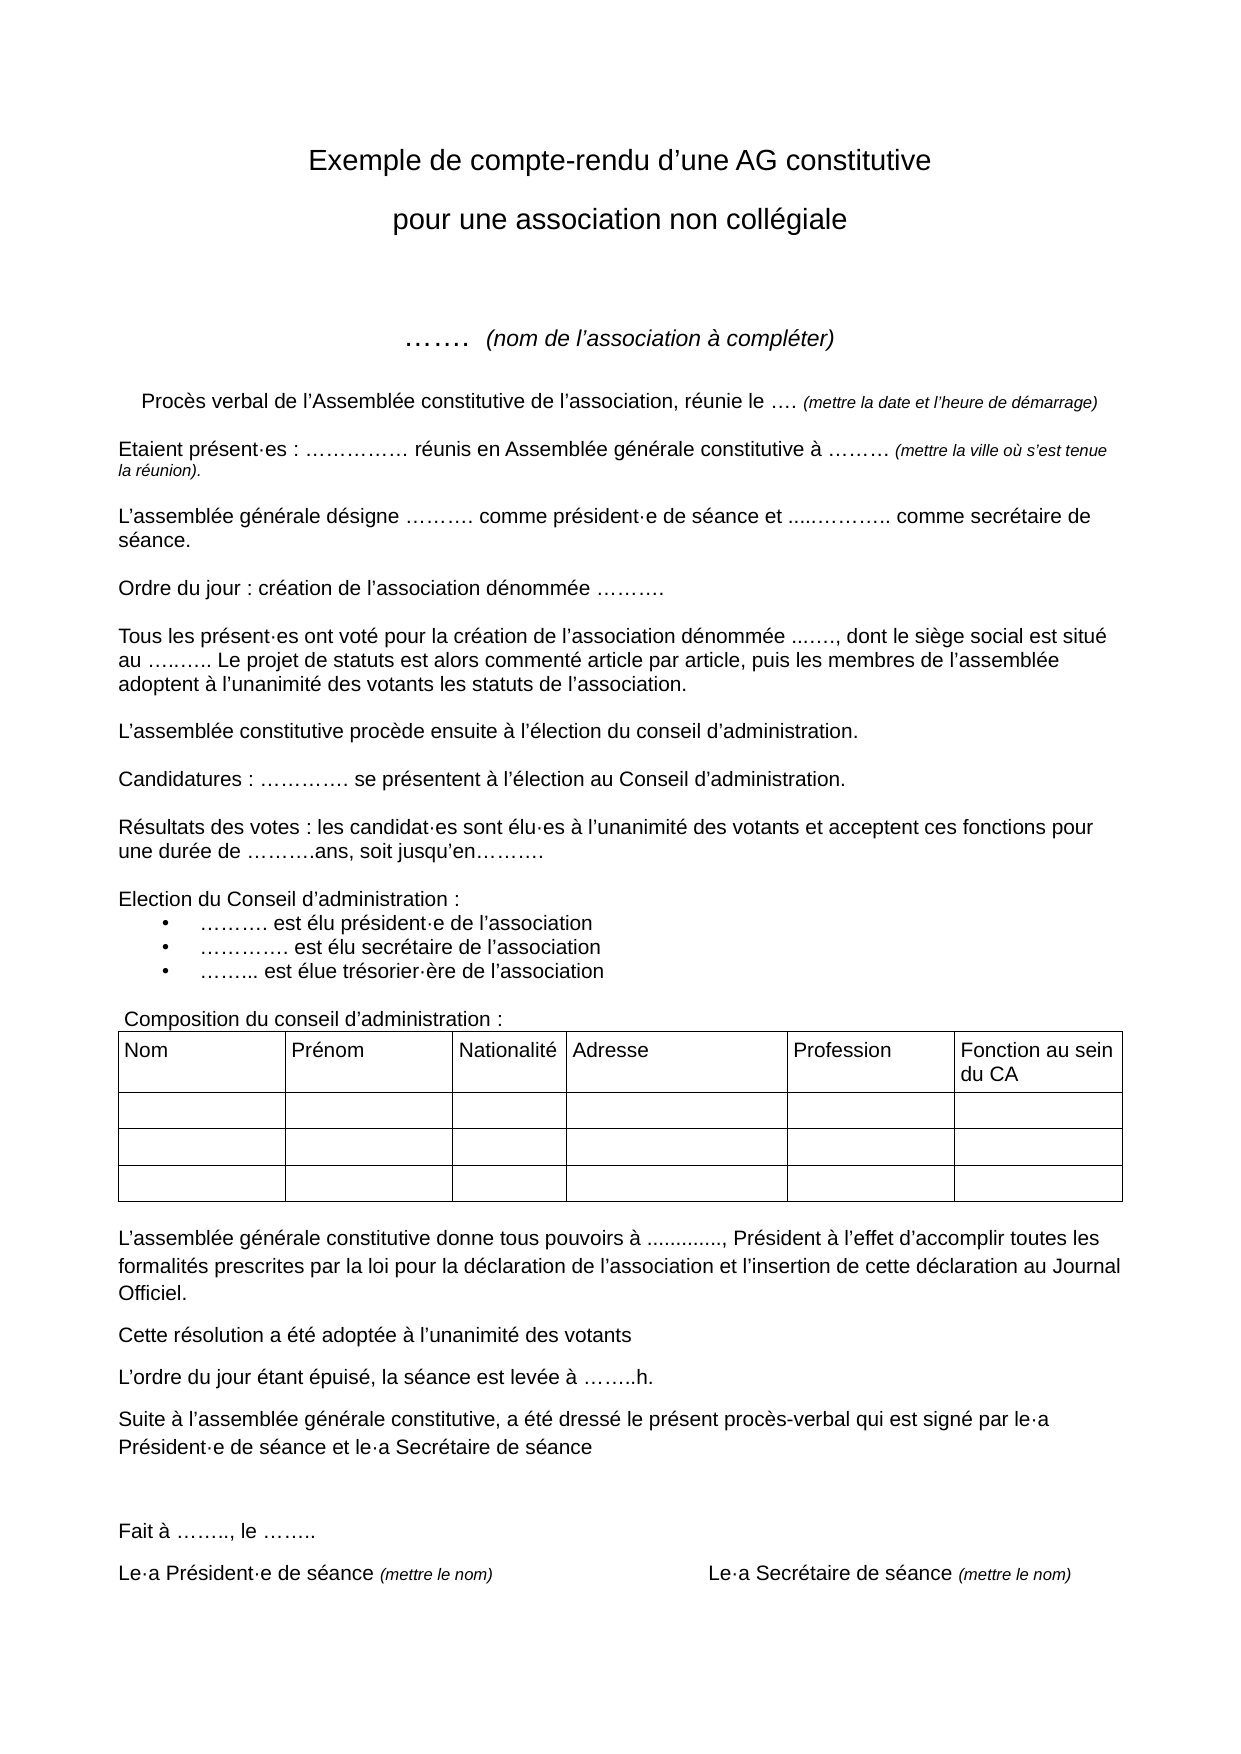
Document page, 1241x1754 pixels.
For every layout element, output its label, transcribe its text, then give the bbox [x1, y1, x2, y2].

table_cell [453, 1093, 566, 1128]
table_header Adresse [567, 1032, 787, 1092]
table_header Profession [788, 1032, 954, 1092]
table_cell [788, 1093, 954, 1128]
table_cell [788, 1129, 954, 1164]
table_header Prénom [286, 1032, 452, 1092]
text Ordre du jour : création de l’association dénommée ………. [118, 576, 1122, 599]
text Etaient présent·es : …………… réunis en Assemblée générale constitutive à ……… (mettre la ville où s’est tenue la réunion). [118, 437, 1122, 480]
text Tous les présent·es ont voté pour la création de l’association dénommée ...…., dont le siège social est situé au …..….. Le projet de statuts est alors commenté article par article, puis les membres de l’assemblée adoptent à l’unanimité des votants les statuts de l’association. [118, 623, 1122, 695]
table_cell [286, 1093, 452, 1128]
table_cell [286, 1166, 452, 1201]
table_cell [955, 1129, 1122, 1164]
text Fait à …….., le …….. [118, 1519, 1122, 1543]
table_cell [119, 1093, 285, 1128]
text Candidatures : …………. se présentent à l’élection au Conseil d’administration. [118, 767, 1122, 791]
subtitle ……. (nom de l’association à compléter) [118, 319, 1122, 352]
subtitle pour une association non collégiale [118, 202, 1122, 235]
text Composition du conseil d’administration : [118, 1007, 1122, 1031]
table_cell [955, 1166, 1122, 1201]
text Suite à l’assemblée générale constitutive, a été dressé le présent procès-verbal qui est signé par le·a Président·e de séance et le·a Secrétaire de séance [118, 1407, 1122, 1459]
table_cell [119, 1129, 285, 1164]
table_cell [567, 1129, 787, 1164]
subtitle Exemple de compte-rendu d’une AG constitutive [118, 143, 1122, 177]
table_header Nationalité [453, 1032, 566, 1092]
text L’assemblée générale constitutive donne tous pouvoirs à ............., Président à l’effet d’accomplir toutes les formalités prescrites par la loi pour la déclaration de l’association et l’insertion de cette déclaration au Journal Officiel. [118, 1226, 1122, 1305]
table_header Nom [119, 1032, 285, 1092]
text Résultats des votes : les candidat·es sont élu·es à l’unanimité des votants et acceptent ces fonctions pour une durée de ……….ans, soit jusqu’en………. [118, 815, 1122, 863]
table_cell [788, 1166, 954, 1201]
text Election du Conseil d’administration : [118, 887, 1122, 911]
table_cell [119, 1166, 285, 1201]
text Cette résolution a été adoptée à l’unanimité des votants [118, 1323, 1122, 1347]
text L’assemblée constitutive procède ensuite à l’élection du conseil d’administration. [118, 719, 1122, 743]
text L’assemblée générale désigne ………. comme président·e de séance et .....……….. comme secrétaire de séance. [118, 504, 1122, 552]
table_cell [453, 1166, 566, 1201]
table_cell [567, 1166, 787, 1201]
table_cell [567, 1093, 787, 1128]
table_cell [453, 1129, 566, 1164]
text L’ordre du jour étant épuisé, la séance est levée à ……..h. [118, 1365, 1122, 1389]
list ………. est élu président·e de l’association [162, 911, 1122, 935]
list …………. est élu secrétaire de l’association [162, 935, 1122, 959]
table_cell [955, 1093, 1122, 1128]
table_header Fonction au sein du CA [955, 1032, 1122, 1092]
list ……... est élue trésorier·ère de l’association [162, 959, 1122, 983]
text Procès verbal de l’Assemblée constitutive de l’association, réunie le …. (mettre la date et l’heure de démarrage) [118, 389, 1122, 413]
text Le·a Président·e de séance (mettre le nom) Le·a Secrétaire de séance (mettre le nom) [118, 1561, 1122, 1585]
table_cell [286, 1129, 452, 1164]
